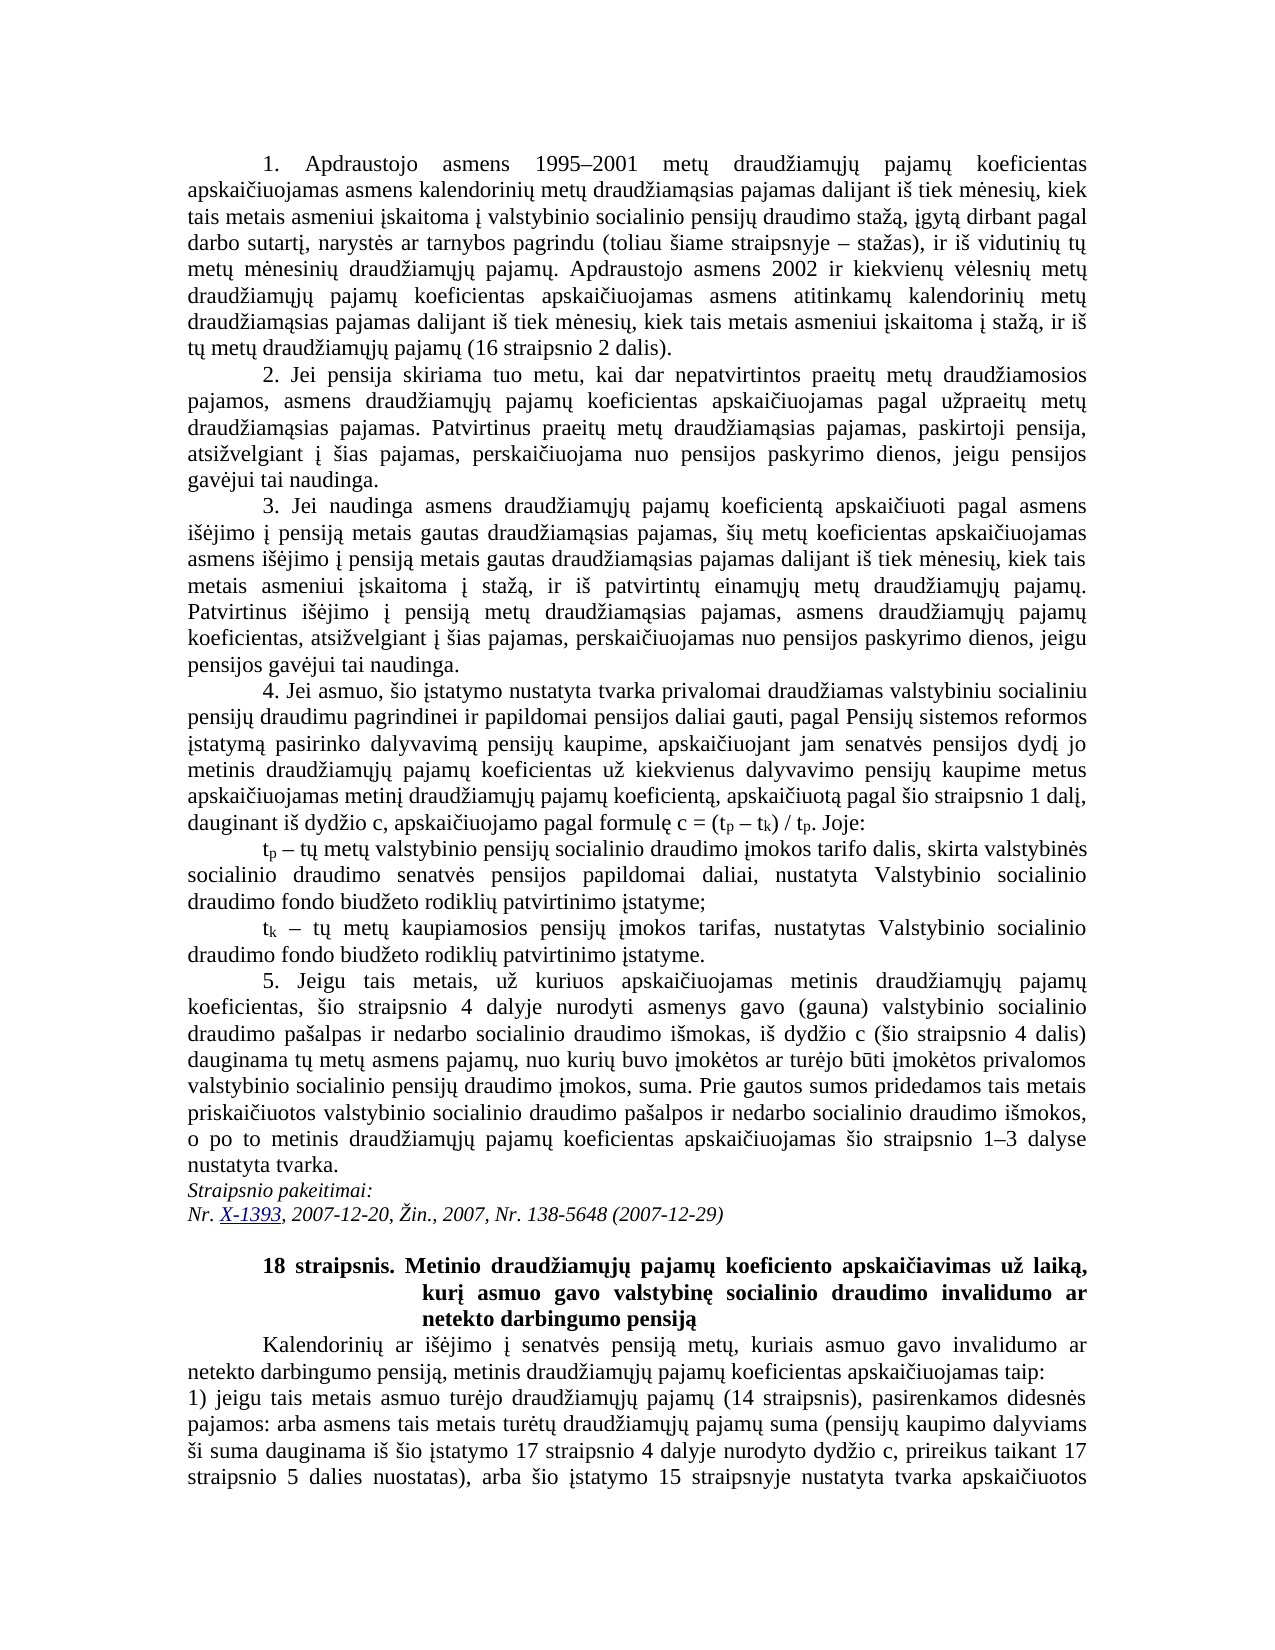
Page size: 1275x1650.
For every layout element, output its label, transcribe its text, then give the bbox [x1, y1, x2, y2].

text 1) jeigu tais metais asmuo turėjo draudžiamųjų pajamų (14 straipsnis), pasirenkamos didesnės pajamos: arba asmens tais metais turėtų draudžiamųjų pajamų suma (pensijų kaupimo dalyviams ši suma dauginama iš šio įstatymo 17 straipsnio 4 dalyje nurodyto dydžio c, prireikus taikant 17 straipsnio 5 dalies nuostatas), arba šio įstatymo 15 straipsnyje nustatyta tvarka apskaičiuotos [187, 1384, 1088, 1489]
text Straipsnio pakeitimai: [187, 1178, 1088, 1202]
text 1. Apdraustojo asmens 1995–2001 metų draudžiamųjų pajamų koeficientas apskaičiuojamas asmens kalendorinių metų draudžiamąsias pajamas dalijant iš tiek mėnesių, kiek tais metais asmeniui įskaitoma į valstybinio socialinio pensijų draudimo stažą, įgytą dirbant pagal darbo sutartį, narystės ar tarnybos pagrindu (toliau šiame straipsnyje – stažas), ir iš vidutinių tų metų mėnesinių draudžiamųjų pajamų. Apdraustojo asmens 2002 ir kiekvienų vėlesnių metų draudžiamųjų pajamų koeficientas apskaičiuojamas asmens atitinkamų kalendorinių metų draudžiamąsias pajamas dalijant iš tiek mėnesių, kiek tais metais asmeniui įskaitoma į stažą, ir iš tų metų draudžiamųjų pajamų (16 straipsnio 2 dalis). [187, 150, 1088, 361]
text 3. Jei naudinga asmens draudžiamųjų pajamų koeficientą apskaičiuoti pagal asmens išėjimo į pensiją metais gautas draudžiamąsias pajamas, šių metų koeficientas apskaičiuojamas asmens išėjimo į pensiją metais gautas draudžiamąsias pajamas dalijant iš tiek mėnesių, kiek tais metais asmeniui įskaitoma į stažą, ir iš patvirtintų einamųjų metų draudžiamųjų pajamų. Patvirtinus išėjimo į pensiją metų draudžiamąsias pajamas, asmens draudžiamųjų pajamų koeficientas, atsižvelgiant į šias pajamas, perskaičiuojamas nuo pensijos paskyrimo dienos, jeigu pensijos gavėjui tai naudinga. [187, 493, 1088, 677]
text tk – tų metų kaupiamosios pensijų įmokos tarifas, nustatytas Valstybinio socialinio draudimo fondo biudžeto rodiklių patvirtinimo įstatyme. [187, 914, 1088, 967]
text 4. Jei asmuo, šio įstatymo nustatyta tvarka privalomai draudžiamas valstybiniu socialiniu pensijų draudimu pagrindinei ir papildomai pensijos daliai gauti, pagal Pensijų sistemos reformos įstatymą pasirinko dalyvavimą pensijų kaupime, apskaičiuojant jam senatvės pensijos dydį jo metinis draudžiamųjų pajamų koeficientas už kiekvienus dalyvavimo pensijų kaupime metus apskaičiuojamas metinį draudžiamųjų pajamų koeficientą, apskaičiuotą pagal šio straipsnio 1 dalį, dauginant iš dydžio c, apskaičiuojamo pagal formulę c = (tp – tk) / tp. Joje: [187, 677, 1088, 835]
text Kalendorinių ar išėjimo į senatvės pensiją metų, kuriais asmuo gavo invalidumo ar netekto darbingumo pensiją, metinis draudžiamųjų pajamų koeficientas apskaičiuojamas taip: [187, 1331, 1088, 1384]
text 18 straipsnis. Metinio draudžiamųjų pajamų koeficiento apskaičiavimas už laiką, kurį asmuo gavo valstybinę socialinio draudimo invalidumo ar netekto darbingumo pensiją [262, 1252, 1088, 1331]
text 2. Jei pensija skiriama tuo metu, kai dar nepatvirtintos praeitų metų draudžiamosios pajamos, asmens draudžiamųjų pajamų koeficientas apskaičiuojamas pagal užpraeitų metų draudžiamąsias pajamas. Patvirtinus praeitų metų draudžiamąsias pajamas, paskirtoji pensija, atsižvelgiant į šias pajamas, perskaičiuojama nuo pensijos paskyrimo dienos, jeigu pensijos gavėjui tai naudinga. [187, 361, 1088, 493]
text tp – tų metų valstybinio pensijų socialinio draudimo įmokos tarifo dalis, skirta valstybinės socialinio draudimo senatvės pensijos papildomai daliai, nustatyta Valstybinio socialinio draudimo fondo biudžeto rodiklių patvirtinimo įstatyme; [187, 835, 1088, 914]
text Nr. X-1393, 2007-12-20, Žin., 2007, Nr. 138-5648 (2007-12-29) [187, 1202, 1088, 1226]
text 5. Jeigu tais metais, už kuriuos apskaičiuojamas metinis draudžiamųjų pajamų koeficientas, šio straipsnio 4 dalyje nurodyti asmenys gavo (gauna) valstybinio socialinio draudimo pašalpas ir nedarbo socialinio draudimo išmokas, iš dydžio c (šio straipsnio 4 dalis) dauginama tų metų asmens pajamų, nuo kurių buvo įmokėtos ar turėjo būti įmokėtos privalomos valstybinio socialinio pensijų draudimo įmokos, suma. Prie gautos sumos pridedamos tais metais priskaičiuotos valstybinio socialinio draudimo pašalpos ir nedarbo socialinio draudimo išmokos, o po to metinis draudžiamųjų pajamų koeficientas apskaičiuojamas šio straipsnio 1–3 dalyse nustatyta tvarka. [187, 967, 1088, 1178]
